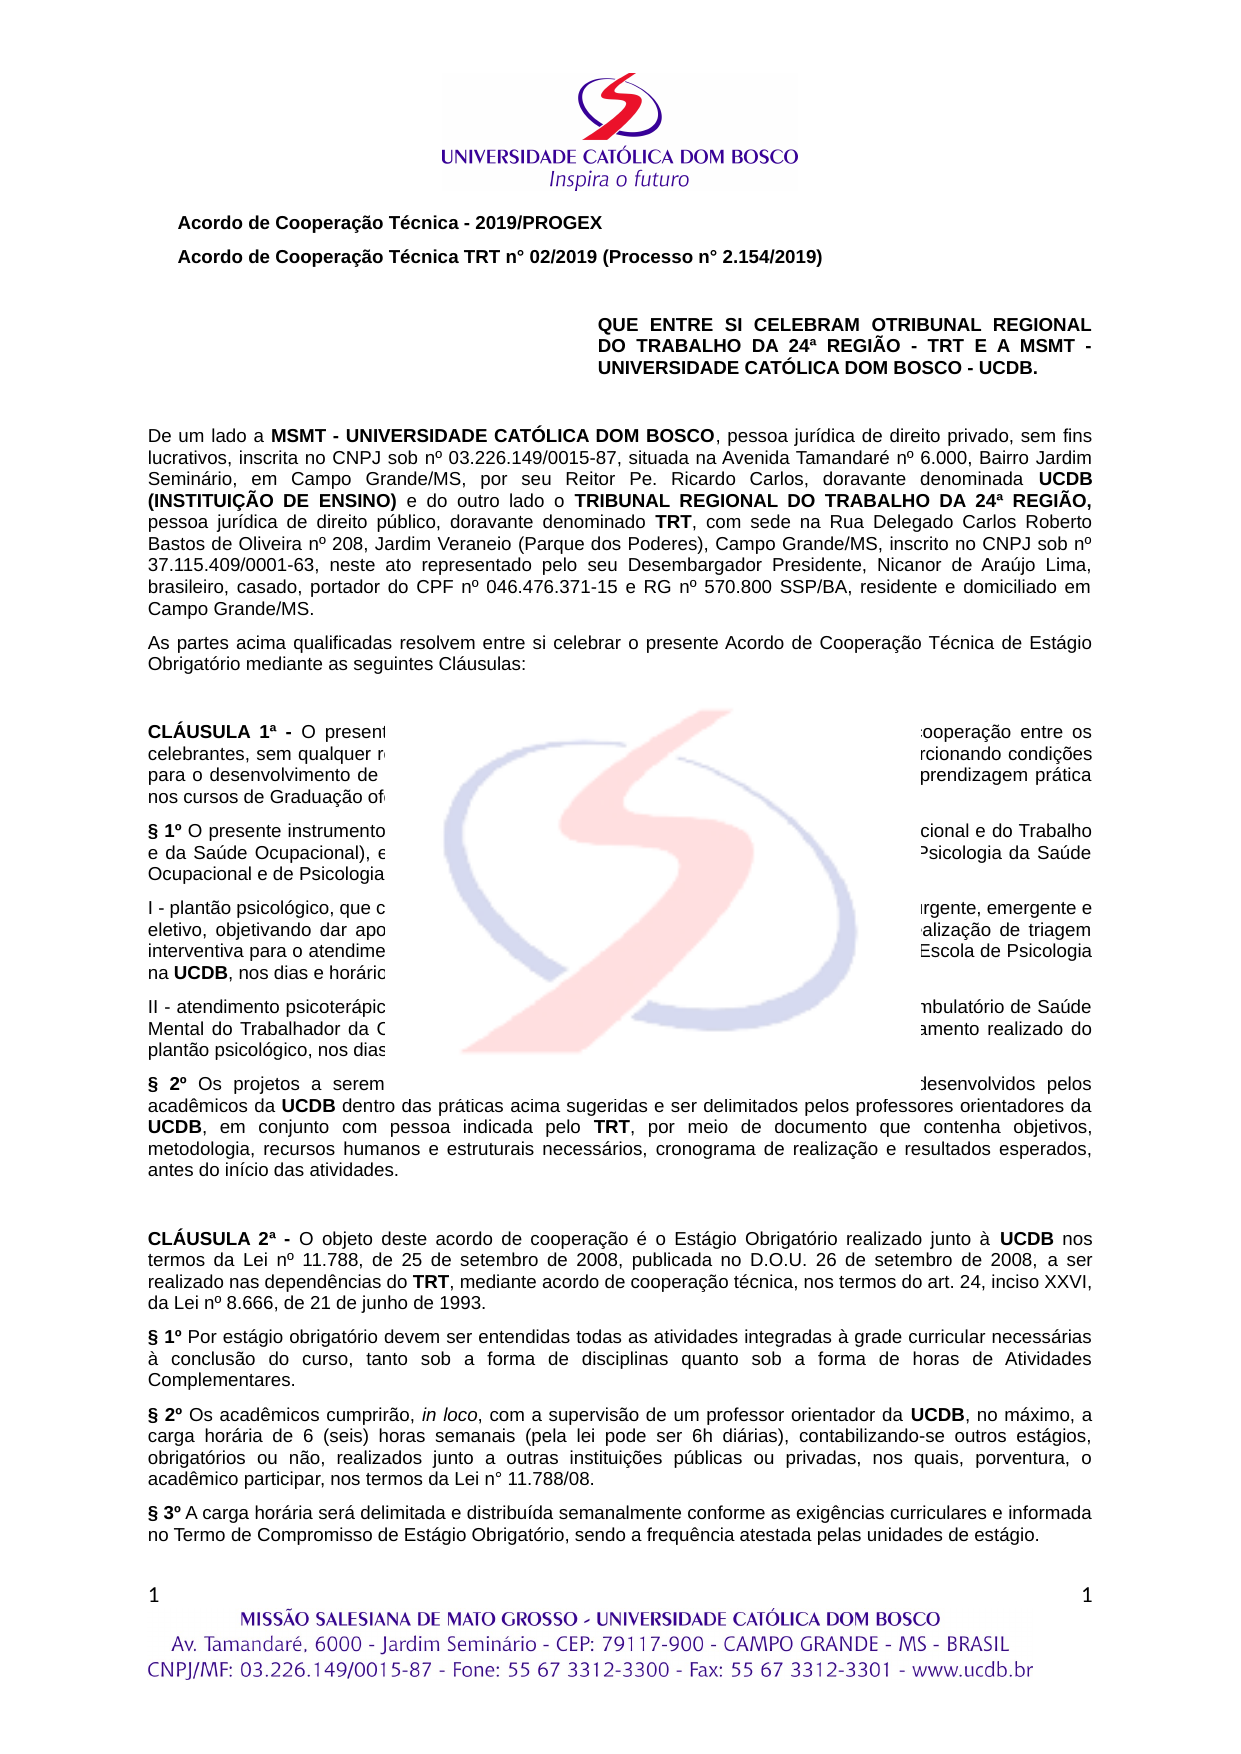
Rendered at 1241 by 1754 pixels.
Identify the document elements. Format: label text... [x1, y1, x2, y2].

picture [147, 1608, 1033, 1680]
text Acordo de Cooperação Técnica TRT n° 02/2019 (Processo n° 2.154/2019) [177, 246, 1092, 267]
text § 1º O presente instrumento abrange o curso de Graduação em Psicologia (áreas Organizacional e do Trabalho e da Saúde Ocupacional), e destina-se a execução de projetos específicos nas áreas de Psicologia da Saúde Ocupacional e de Psicologia Organizacional do Trabalho, por meio de: [921, 820, 1092, 884]
text II - atendimento psicoterápico supervisionado, nas modalidades individual e/ou grupal, no Ambulatório de Saúde Mental do Trabalhador da Clínica Escola de Psicologia na UCDB, por meio de encaminhamento realizado do plantão psicológico, nos dias e horários de funcionamento da mesma. [148, 996, 385, 1061]
picture [385, 686, 921, 1099]
text § 1º O presente instrumento abrange o curso de Graduação em Psicologia (áreas Organizacional e do Trabalho e da Saúde Ocupacional), e destina-se a execução de projetos específicos nas áreas de Psicologia da Saúde Ocupacional e de Psicologia Organizacional do Trabalho, por meio de: [148, 820, 385, 884]
text § 1º Por estágio obrigatório devem ser entendidas todas as atividades integradas à grade curricular necessárias à conclusão do curso, tanto sob a forma de disciplinas quanto sob a forma de horas de Atividades Complementares. [148, 1326, 1092, 1391]
text § 2º Os acadêmicos cumprirão, in loco, com a supervisão de um professor orientador da UCDB, no máximo, a carga horária de 6 (seis) horas semanais (pela lei pode ser 6h diárias), contabilizando-se outros estágios, obrigatórios ou não, realizados junto a outras instituições públicas ou privadas, nos quais, porventura, o acadêmico participar, nos termos da Lei n° 11.788/08. [148, 1403, 1092, 1489]
text QUE ENTRE SI CELEBRAM OTRIBUNAL REGIONAL DO TRABALHO DA 24ª REGIÃO - TRT E A MSMT - UNIVERSIDADE CATÓLICA DOM BOSCO - UCDB. [598, 314, 1092, 378]
text § 3º A carga horária será delimitada e distribuída semanalmente conforme as exigências curriculares e informada no Termo de Compromisso de Estágio Obrigatório, sendo a frequência atestada pelas unidades de estágio. [148, 1502, 1092, 1545]
text CLÁUSULA 1ª - O presente Acordo de Cooperação Técnica tem por objeto regular a cooperação entre os celebrantes, sem qualquer repasse de recursos financeiros por nenhuma das partes, proporcionando condições para o desenvolvimento de Estágio Curricular Obrigatório, visando o processo de ensino-aprendizagem prática nos cursos de Graduação oferecidos pela UCDB. [921, 721, 1092, 807]
text Acordo de Cooperação Técnica - 2019/PROGEX [177, 211, 1092, 233]
text I - plantão psicológico, que consiste no atendimento in loco nos níveis caracterizados como urgente, emergente e eletivo, objetivando dar apoio na realização do acompanhamento funcional e, ainda, a realização de triagem interventiva para o atendimento no Ambulatório de Saúde Mental do Trabalhador da Clínica Escola de Psicologia na UCDB, nos dias e horários de funcionamento da mesma; [921, 897, 1092, 983]
text II - atendimento psicoterápico supervisionado, nas modalidades individual e/ou grupal, no Ambulatório de Saúde Mental do Trabalhador da Clínica Escola de Psicologia na UCDB, por meio de encaminhamento realizado do plantão psicológico, nos dias e horários de funcionamento da mesma. [921, 996, 1092, 1061]
text § 2º Os projetos a serem desenvolvidos durante o Estágio Obrigatório deverão ser desenvolvidos pelos acadêmicos da UCDB dentro das práticas acima sugeridas e ser delimitados pelos professores orientadores da UCDB, em conjunto com pessoa indicada pelo TRT, por meio de documento que contenha objetivos, metodologia, recursos humanos e estruturais necessários, cronograma de realização e resultados esperados, antes do início das atividades. [148, 1073, 1092, 1181]
picture [442, 73, 798, 191]
text CLÁUSULA 1ª - O presente Acordo de Cooperação Técnica tem por objeto regular a cooperação entre os celebrantes, sem qualquer repasse de recursos financeiros por nenhuma das partes, proporcionando condições para o desenvolvimento de Estágio Curricular Obrigatório, visando o processo de ensino-aprendizagem prática nos cursos de Graduação oferecidos pela UCDB. [148, 721, 385, 807]
text As partes acima qualificadas resolvem entre si celebrar o presente Acordo de Cooperação Técnica de Estágio Obrigatório mediante as seguintes Cláusulas: [148, 631, 1092, 674]
text I - plantão psicológico, que consiste no atendimento in loco nos níveis caracterizados como urgente, emergente e eletivo, objetivando dar apoio na realização do acompanhamento funcional e, ainda, a realização de triagem interventiva para o atendimento no Ambulatório de Saúde Mental do Trabalhador da Clínica Escola de Psicologia na UCDB, nos dias e horários de funcionamento da mesma; [148, 897, 385, 983]
subtitle De um lado a MSMT - Universidade Católica Dom Bosco, pessoa jurídica de direito privado, sem fins lucrativos, inscrita no CNPJ sob nº 03.226.149/0015-87, situada na Avenida Tamandaré nº 6.000, Bairro Jardim Seminário, em Campo Grande/MS, por seu Reitor Pe. Ricardo Carlos, doravante denominada UCDB (INSTITUIÇÃO DE ENSINO) e do outro lado o TRIBUNAL REGIONAL DO TRABALHO DA 24ª REGIÃO, pessoa jurídica de direito público, doravante denominado TRT, com sede na Rua Delegado Carlos Roberto Bastos de Oliveira nº 208, Jardim Veraneio (Parque dos Poderes), Campo Grande/MS, inscrito no CNPJ sob nº 37.115.409/0001-63, neste ato representado pelo seu Desembargador Presidente, Nicanor de Araújo Lima, brasileiro, casado, portador do CPF nº 046.476.371-15 e RG nº 570.800 SSP/BA, residente e domiciliado em Campo Grande/MS. [148, 425, 1092, 619]
text CLÁUSULA 2ª - O objeto deste acordo de cooperação é o Estágio Obrigatório realizado junto à UCDB nos termos da Lei nº 11.788, de 25 de setembro de 2008, publicada no D.O.U. 26 de setembro de 2008, a ser realizado nas dependências do TRT, mediante acordo de cooperação técnica, nos termos do art. 24, inciso XXVI, da Lei nº 8.666, de 21 de junho de 1993. [148, 1227, 1092, 1314]
